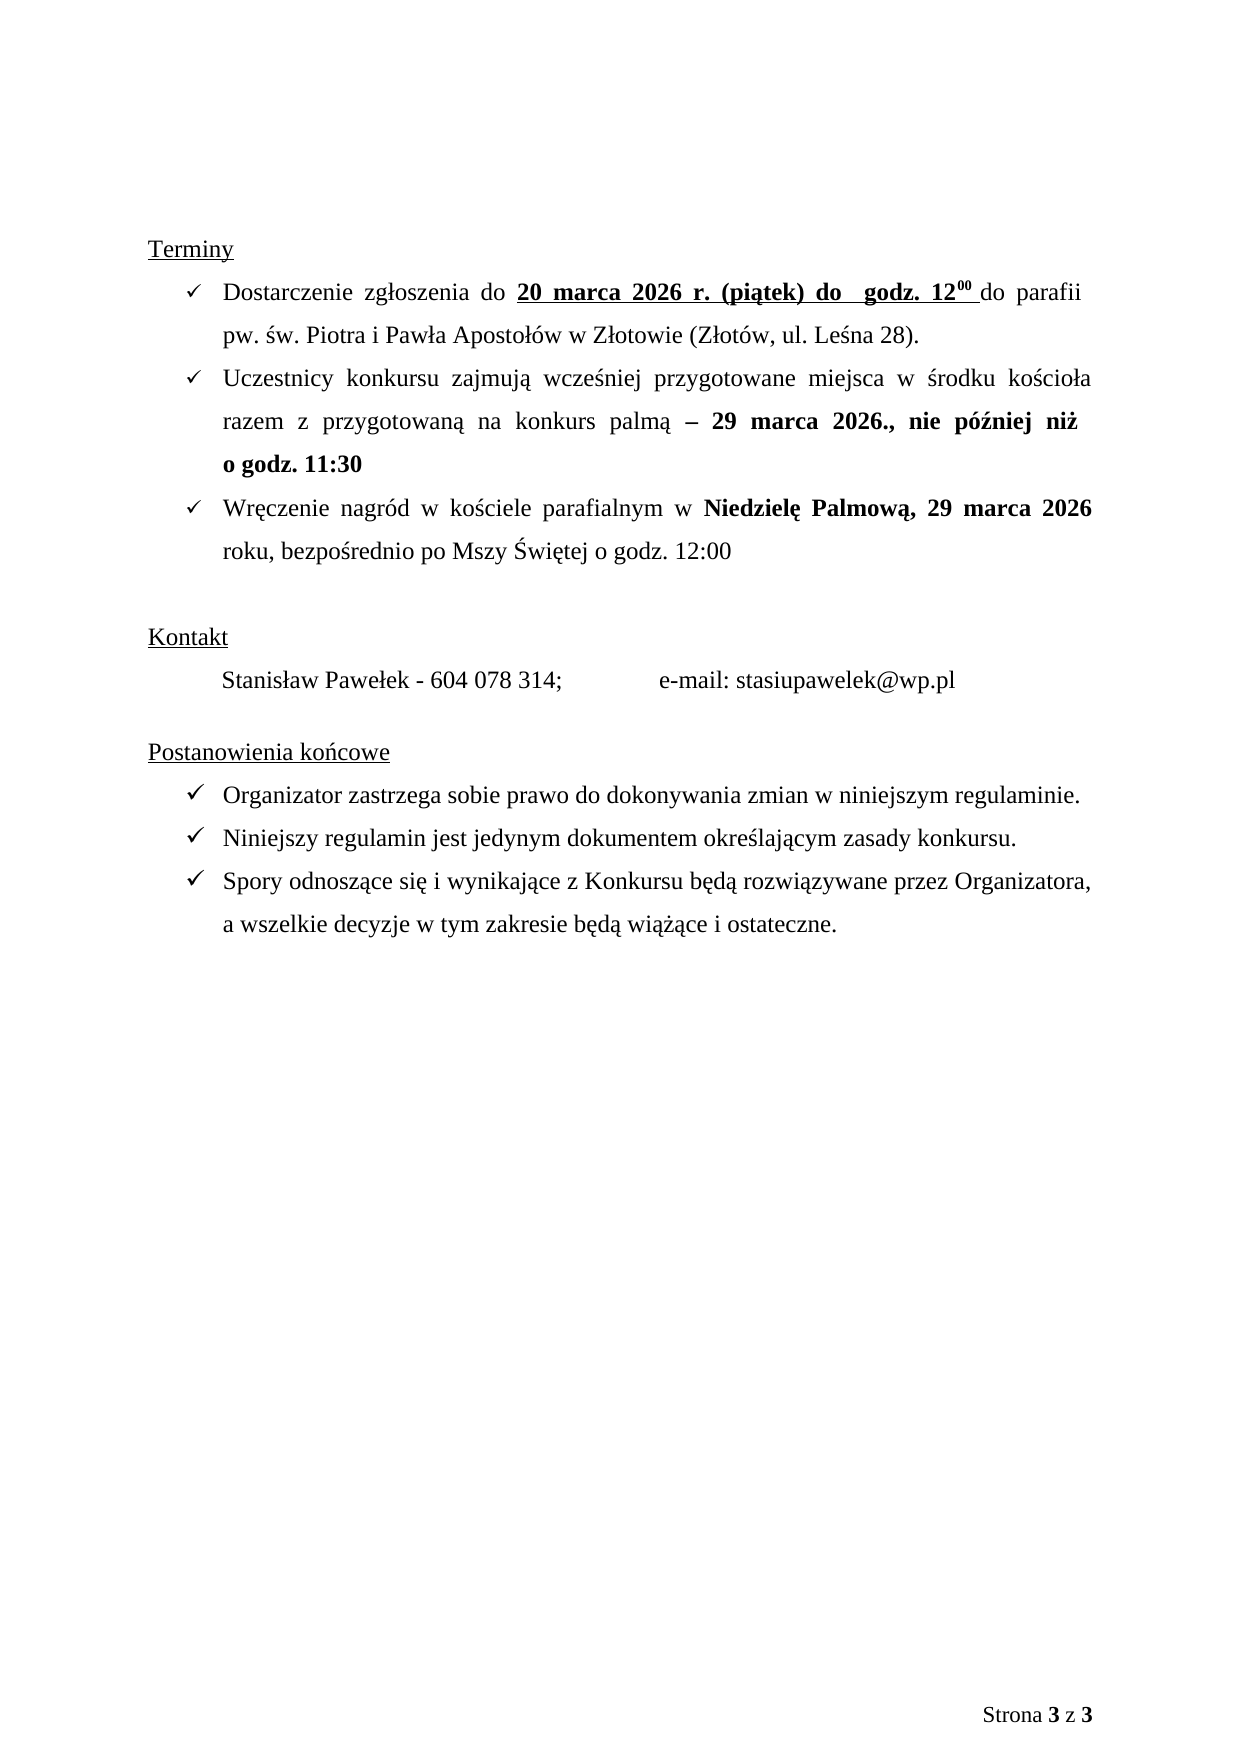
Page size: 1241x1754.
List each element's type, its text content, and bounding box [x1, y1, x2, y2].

text Kontakt [148, 622, 1092, 651]
list Spory odnoszące się i wynikające z Konkursu będą rozwiązywane przez Organizatora, a wszelkie decyzje w tym zakresie będą wiążące i ostateczne. [185, 866, 1092, 938]
list Organizator zastrzega sobie prawo do dokonywania zmian w niniejszym regulaminie. [185, 780, 1092, 809]
text Terminy [148, 234, 1092, 263]
list Uczestnicy konkursu zajmują wcześniej przygotowane miejsca w środku kościoła razem z przygotowaną na konkurs palmą – 29 marca 2026., nie później niż o godz. 11:30 [185, 363, 1092, 478]
list Wręczenie nagród w kościele parafialnym w Niedzielę Palmową, 29 marca 2026 roku, bezpośrednio po Mszy Świętej o godz. 12:00 [185, 493, 1092, 564]
text Stanisław Pawełek - 604 078 314; e-mail: stasiupawelek@wp.pl [148, 665, 1092, 694]
text Postanowienia końcowe [148, 737, 1092, 766]
list Niniejszy regulamin jest jedynym dokumentem określającym zasady konkursu. [185, 823, 1092, 852]
list Dostarczenie zgłoszenia do 20 marca 2026 r. (piątek) do godz. 1200 do parafii pw. św. Piotra i Pawła Apostołów w Złotowie (Złotów, ul. Leśna 28). [185, 277, 1092, 349]
